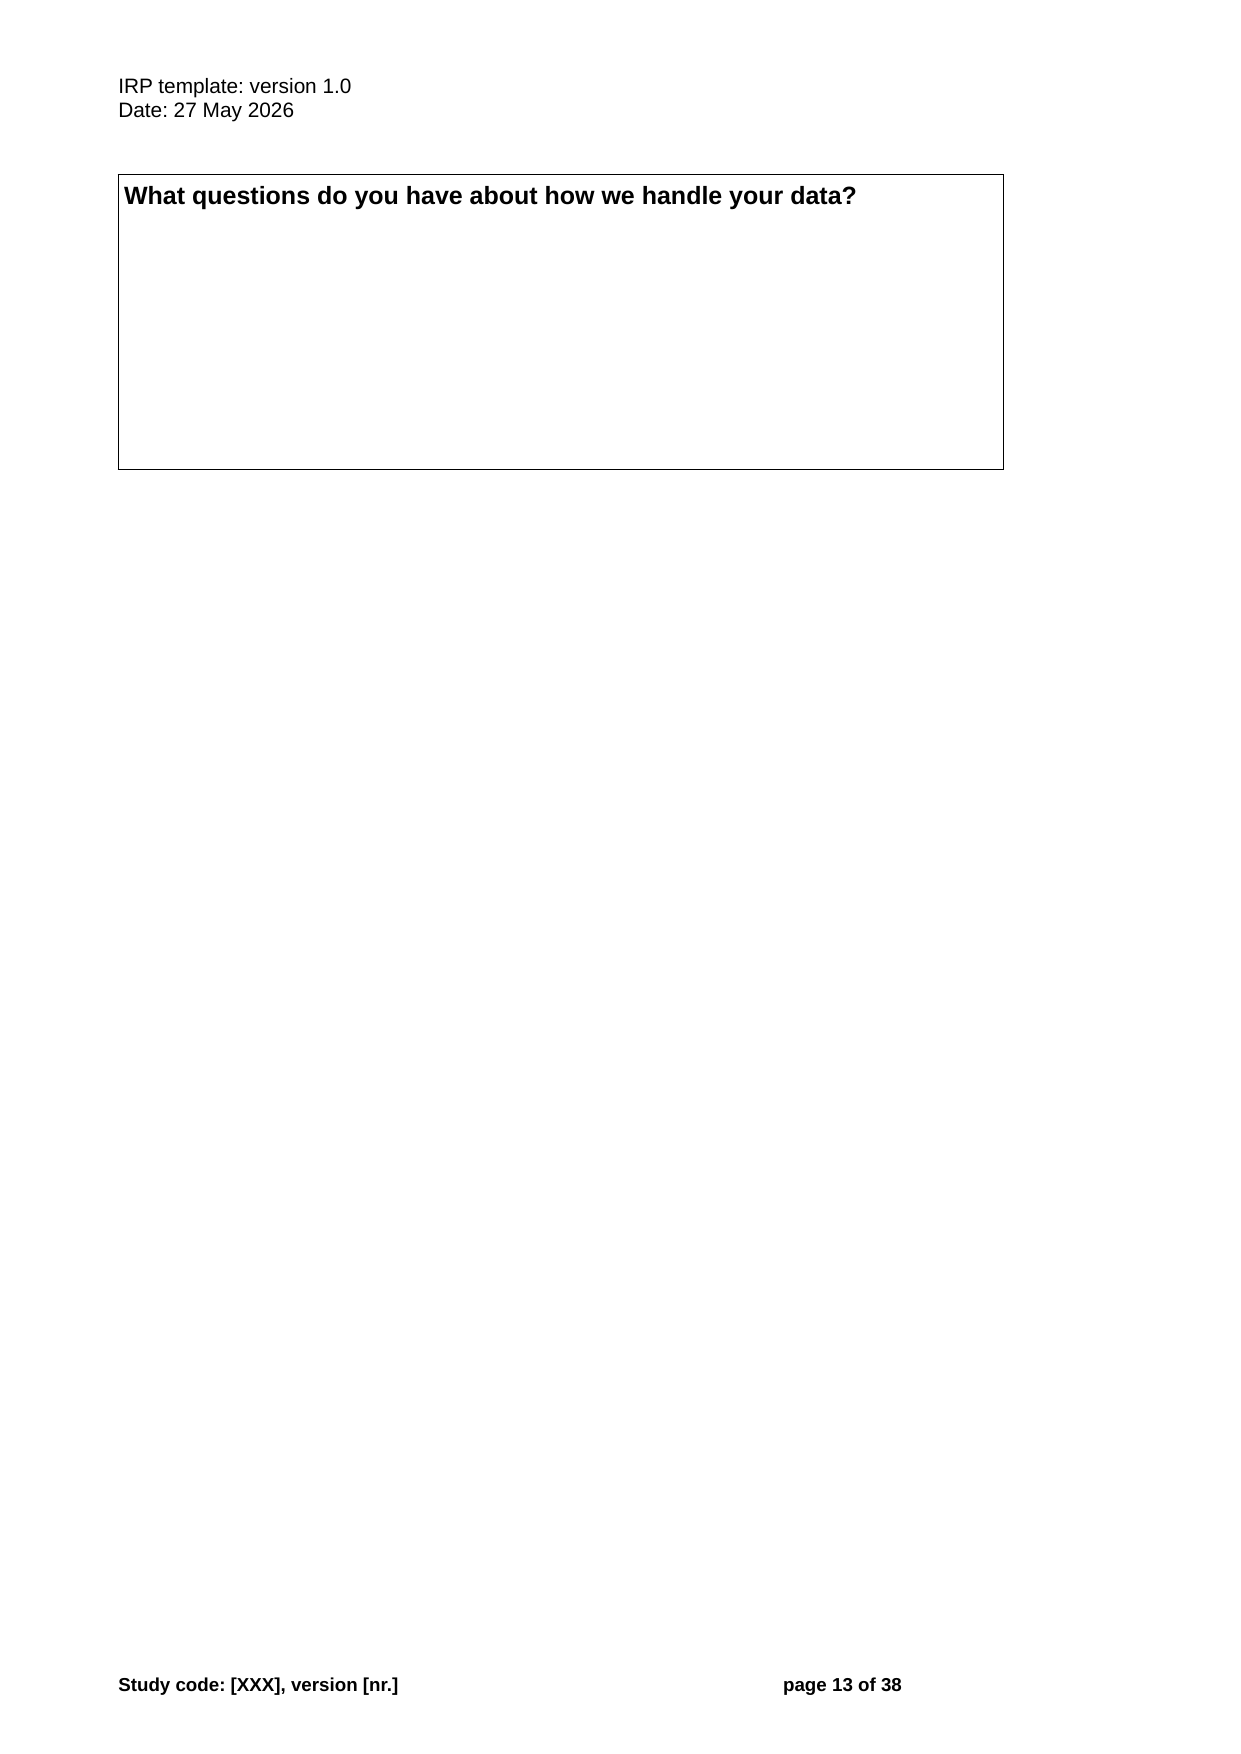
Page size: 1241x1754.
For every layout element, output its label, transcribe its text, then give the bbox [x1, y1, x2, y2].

table_header What questions do you have about how we handle your data? [119, 175, 1003, 469]
